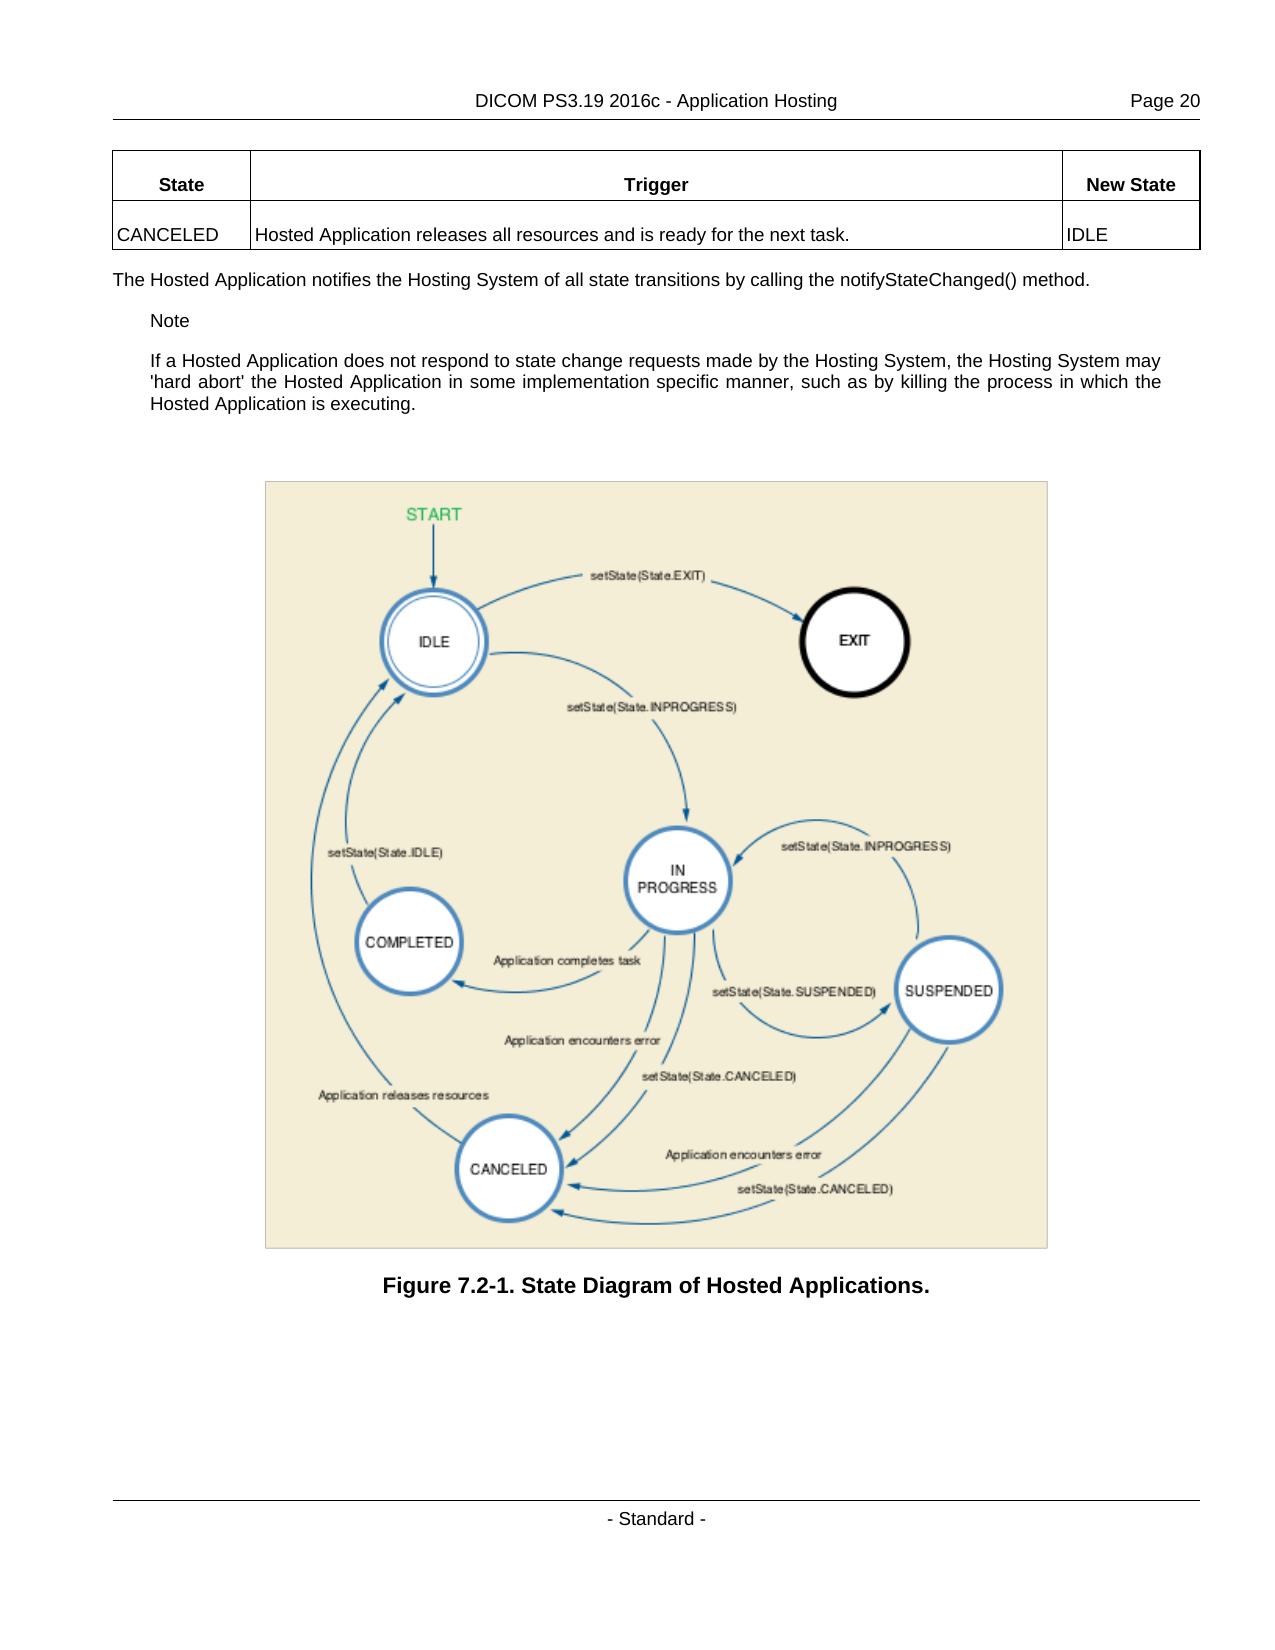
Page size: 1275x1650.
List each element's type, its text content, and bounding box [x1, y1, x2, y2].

table_cell Hosted Application releases all resources and is ready for the next task. [251, 201, 1062, 249]
table_cell IDLE [1063, 201, 1199, 249]
table_header Trigger [251, 151, 1062, 200]
text Figure 7.2-1. State Diagram of Hosted Applications. [112, 1272, 1200, 1298]
text If a Hosted Application does not respond to state change requests made by the Hosting System, the Hosting System may 'hard abort' the Hosted Application in some implementation specific manner, such as by killing the process in which the Hosted Application is executing. [150, 350, 1162, 414]
picture [264, 480, 1049, 1250]
table_header New State [1063, 151, 1199, 200]
text Note [150, 309, 1162, 331]
table_header State [113, 151, 250, 200]
table_cell CANCELED [113, 201, 250, 249]
text The Hosted Application notifies the Hosting System of all state transitions by calling the notifyStateChanged() method. [112, 269, 1200, 291]
